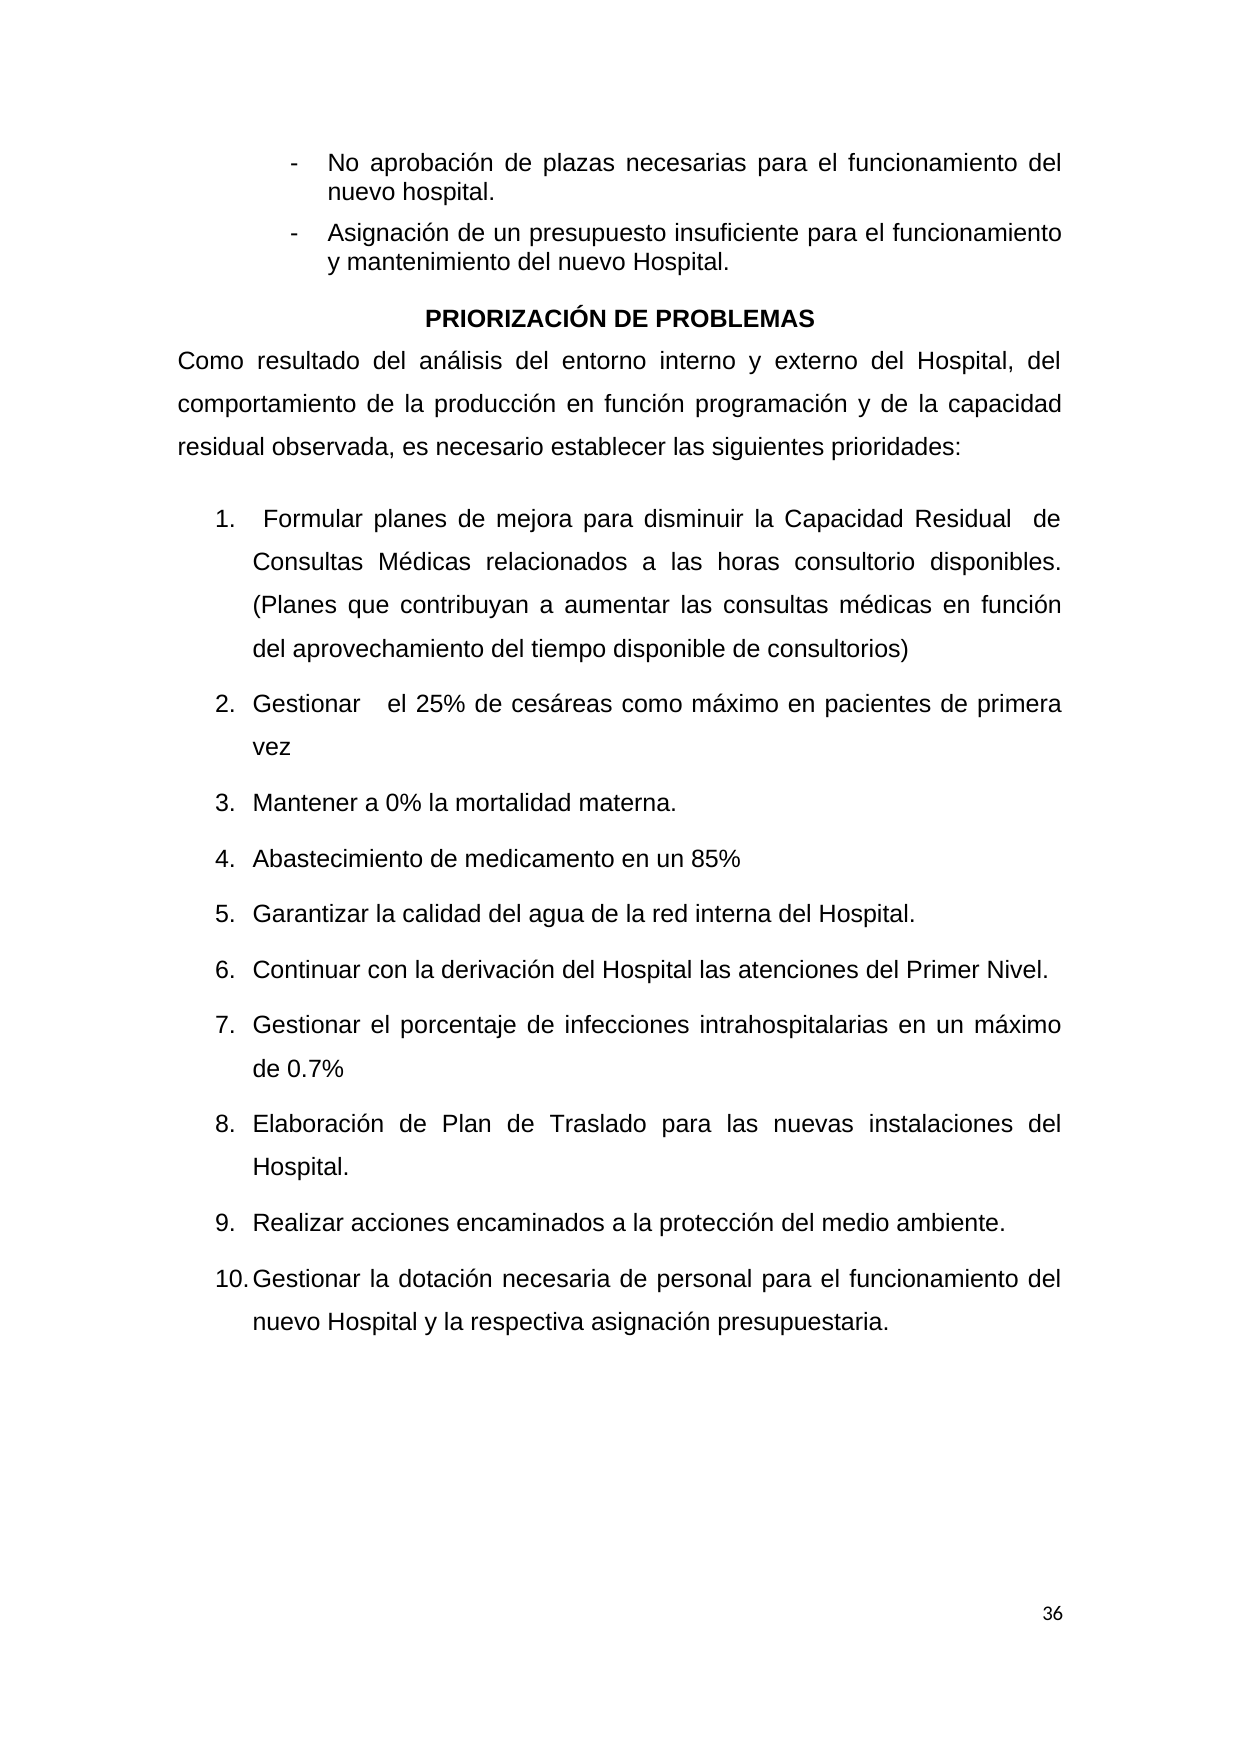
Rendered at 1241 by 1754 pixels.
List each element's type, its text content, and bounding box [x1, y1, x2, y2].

list Realizar acciones encaminados a la protección del medio ambiente. [215, 1208, 1063, 1237]
list Gestionar el 25% de cesáreas como máximo en pacientes de primera vez [215, 689, 1063, 761]
list Gestionar el porcentaje de infecciones intrahospitalarias en un máximo de 0.7% [215, 1010, 1063, 1082]
list No aprobación de plazas necesarias para el funcionamiento del nuevo hospital. [290, 148, 1063, 205]
list Garantizar la calidad del agua de la red interna del Hospital. [215, 899, 1063, 928]
list Mantener a 0% la mortalidad materna. [215, 788, 1063, 817]
list Gestionar la dotación necesaria de personal para el funcionamiento del nuevo Hospital y la respectiva asignación presupuestaria. [215, 1263, 1063, 1335]
list Abastecimiento de medicamento en un 85% [215, 843, 1063, 872]
list Asignación de un presupuesto insuficiente para el funcionamiento y mantenimiento del nuevo Hospital. [290, 218, 1063, 275]
text Como resultado del análisis del entorno interno y externo del Hospital, del comportamiento de la producción en función programación y de la capacidad residual observada, es necesario establecer las siguientes prioridades: [177, 346, 1063, 461]
list Formular planes de mejora para disminuir la Capacidad Residual de Consultas Médicas relacionados a las horas consultorio disponibles. (Planes que contribuyan a aumentar las consultas médicas en función del aprovechamiento del tiempo disponible de consultorios) [215, 504, 1063, 662]
list Continuar con la derivación del Hospital las atenciones del Primer Nivel. [215, 955, 1063, 983]
subtitle PRIORIZACIÓN DE PROBLEMAS [177, 304, 1063, 333]
list Elaboración de Plan de Traslado para las nuevas instalaciones del Hospital. [215, 1109, 1063, 1181]
